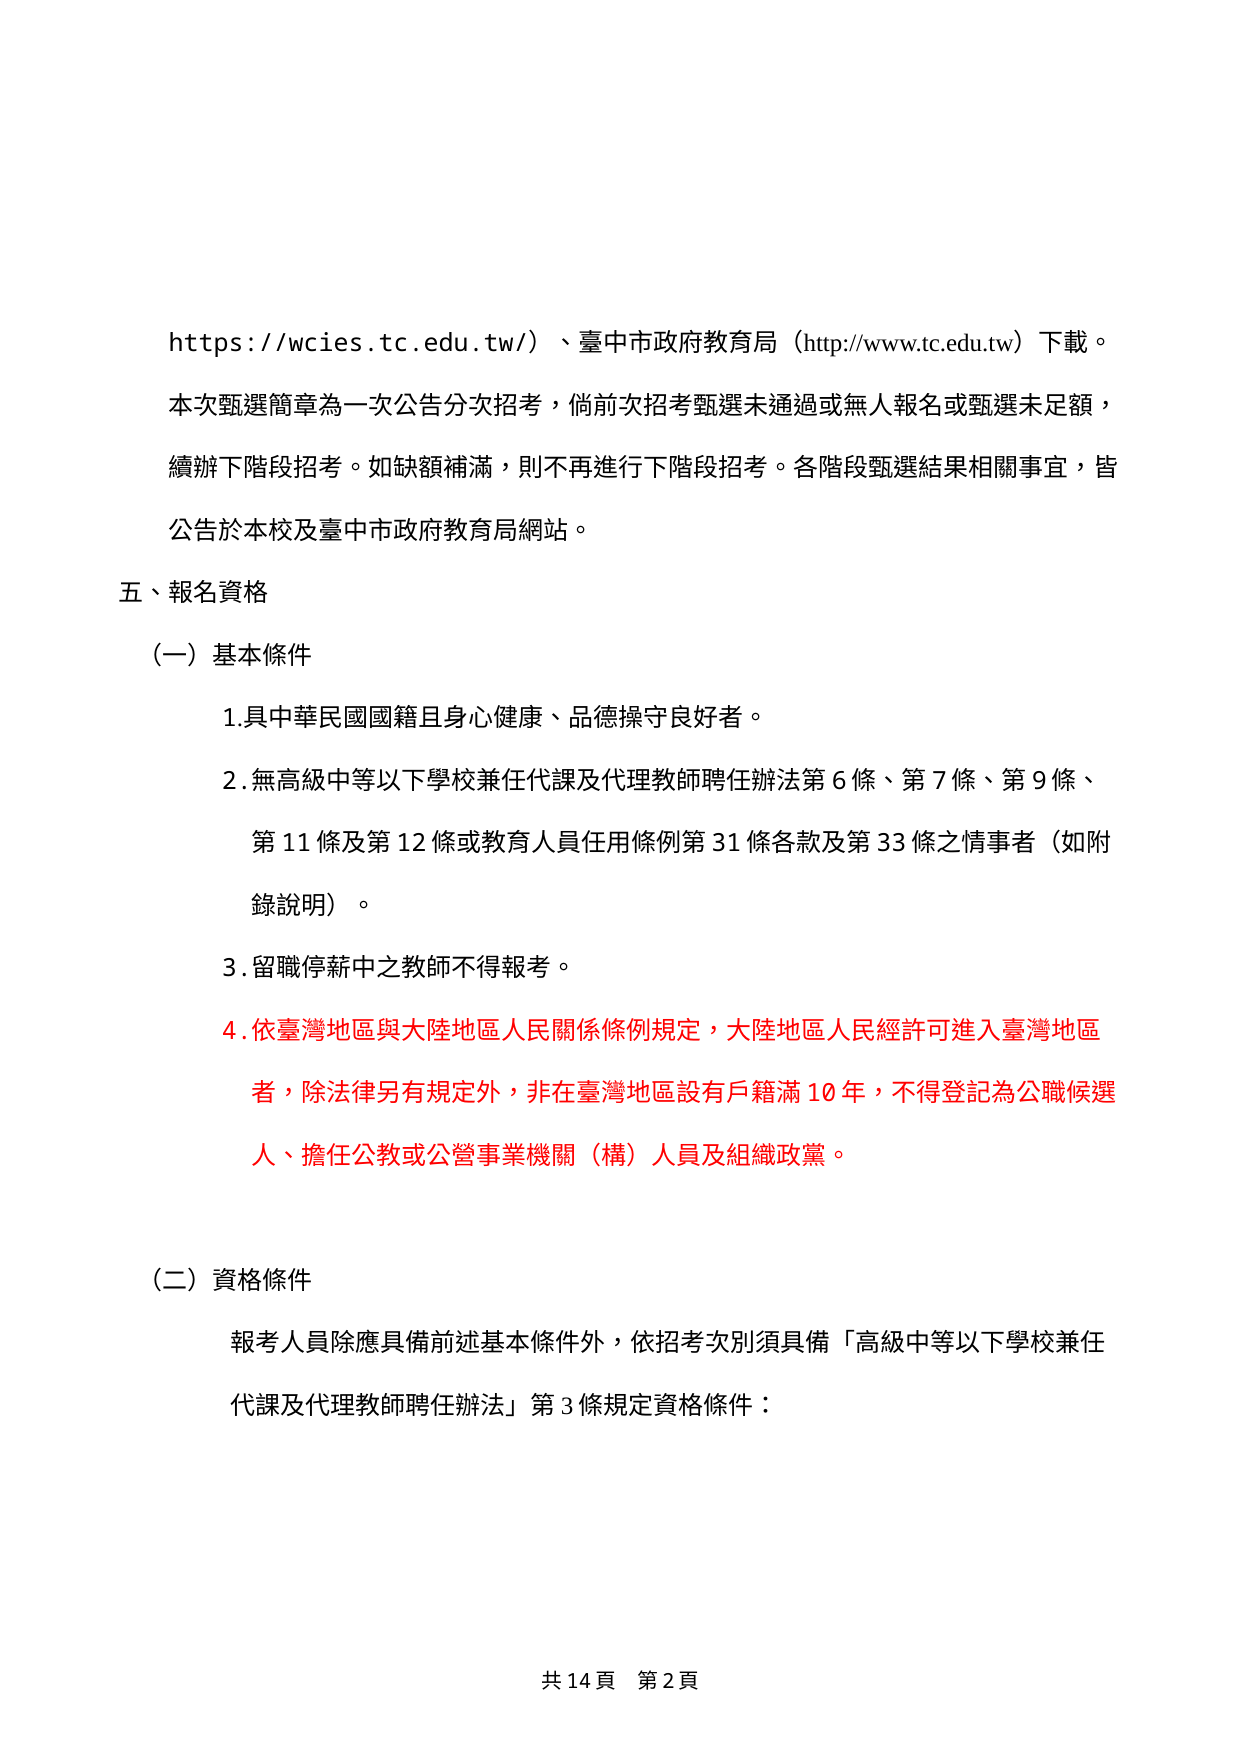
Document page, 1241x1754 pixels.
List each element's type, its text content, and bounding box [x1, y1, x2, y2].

text 4.依臺灣地區與大陸地區人民關係條例規定，大陸地區人民經許可進入臺灣地區者，除法律另有規定外，非在臺灣地區設有戶籍滿10年，不得登記為公職候選人、擔任公教或公營事業機關（構）人員及組織政黨。 [222, 987, 1122, 1174]
text 報考人員除應具備前述基本條件外，依招考次別須具備「高級中等以下學校兼任代課及代理教師聘任辦法」第3條規定資格條件： [231, 1299, 1122, 1424]
text 3.留職停薪中之教師不得報考。 [222, 924, 1122, 987]
text （二）資格條件 [118, 1237, 1122, 1299]
text 五、報名資格 [118, 549, 1122, 612]
text 2.無高級中等以下學校兼任代課及代理教師聘任辦法第6條、第7條、第9條、第11條及第12條或教育人員任用條例第31條各款及第33條之情事者（如附錄說明）。 [222, 737, 1122, 924]
text （一）基本條件 [118, 612, 1122, 674]
text 1.具中華民國國籍且身心健康、品德操守良好者。 [221, 674, 1122, 737]
text https://wcies.tc.edu.tw/）、臺中市政府教育局（http://www.tc.edu.tw）下載。本次甄選簡章為一次公告分次招考，倘前次招考甄選未通過或無人報名或甄選未足額，續辦下階段招考。如缺額補滿，則不再進行下階段招考。各階段甄選結果相關事宜，皆公告於本校及臺中市政府教育局網站。 [118, 299, 1122, 549]
